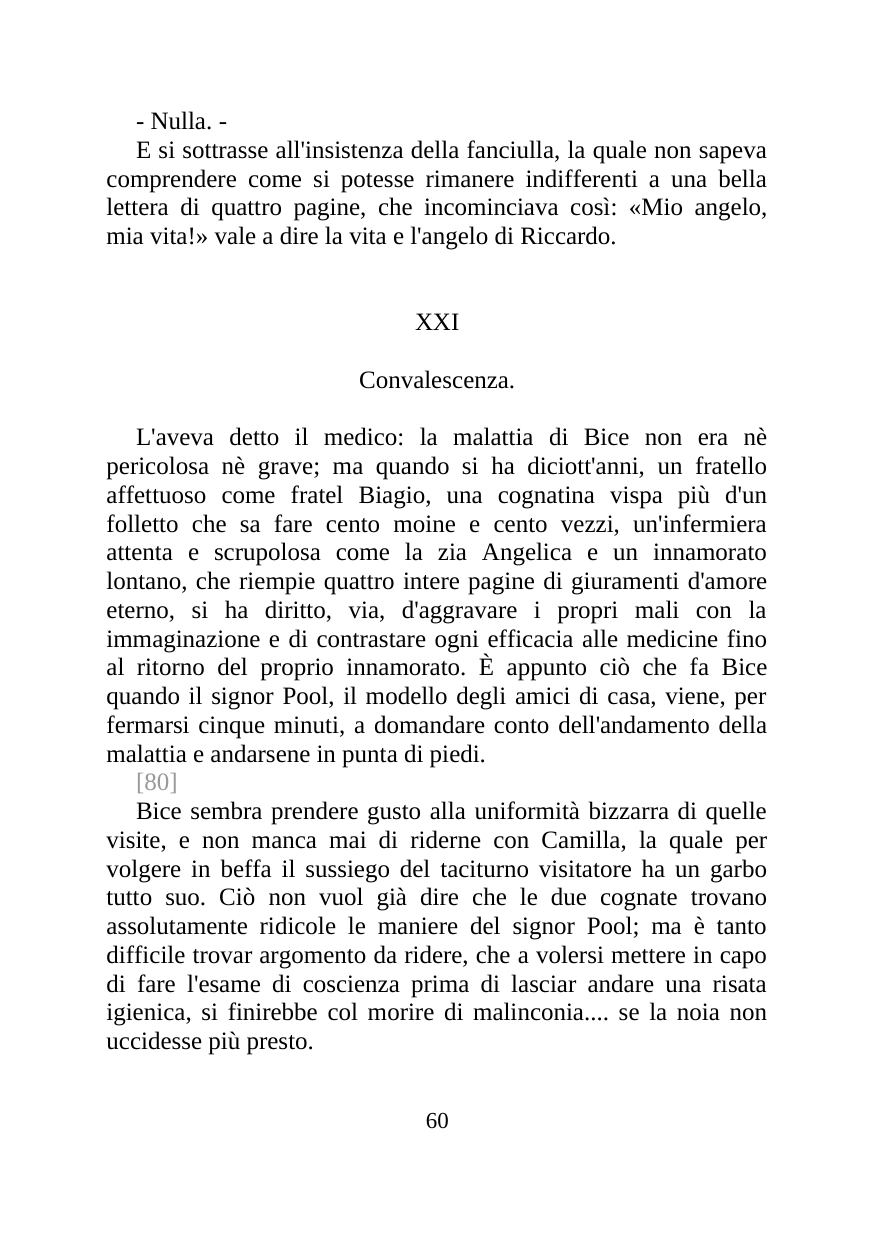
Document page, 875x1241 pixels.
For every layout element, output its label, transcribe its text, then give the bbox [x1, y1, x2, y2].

text E si sottrasse all'insistenza della fanciulla, la quale non sapeva comprendere come si potesse rimanere indifferenti a una bella lettera di quattro pagine, che incominciava così: «Mio angelo, mia vita!» vale a dire la vita e l'angelo di Riccardo. [106, 135, 768, 250]
text - Nulla. - [106, 106, 768, 135]
text Bice sembra prendere gusto alla uniformità bizzarra di quelle visite, e non manca mai di riderne con Camilla, la quale per volgere in beffa il sussiego del taciturno visitatore ha un garbo tutto suo. Ciò non vuol già dire che le due cognate trovano assolutamente ridicole le maniere del signor Pool; ma è tanto difficile trovar argomento da ridere, che a volersi mettere in capo di fare l'esame di coscienza prima di lasciar andare una risata igienica, si finirebbe col morire di malinconia.... se la noia non uccidesse più presto. [106, 796, 768, 1055]
text L'aveva detto il medico: la malattia di Bice non era nè pericolosa nè grave; ma quando si ha diciott'anni, un fratello affettuoso come fratel Biagio, una cognatina vispa più d'un folletto che sa fare cento moine e cento vezzi, un'infermiera attenta e scrupolosa come la zia Angelica e un innamorato lontano, che riempie quattro intere pagine di giuramenti d'amore eterno, si ha diritto, via, d'aggravare i propri mali con la immaginazione e di contrastare ogni efficacia alle medicine fino al ritorno del proprio innamorato. È appunto ciò che fa Bice quando il signor Pool, il modello degli amici di casa, viene, per fermarsi cinque minuti, a domandare conto dell'andamento della malattia e andarsene in punta di piedi. [106, 422, 768, 767]
text [80] [106, 767, 768, 796]
subtitle Convalescenza. [106, 365, 768, 394]
subtitle XXI [106, 307, 768, 336]
